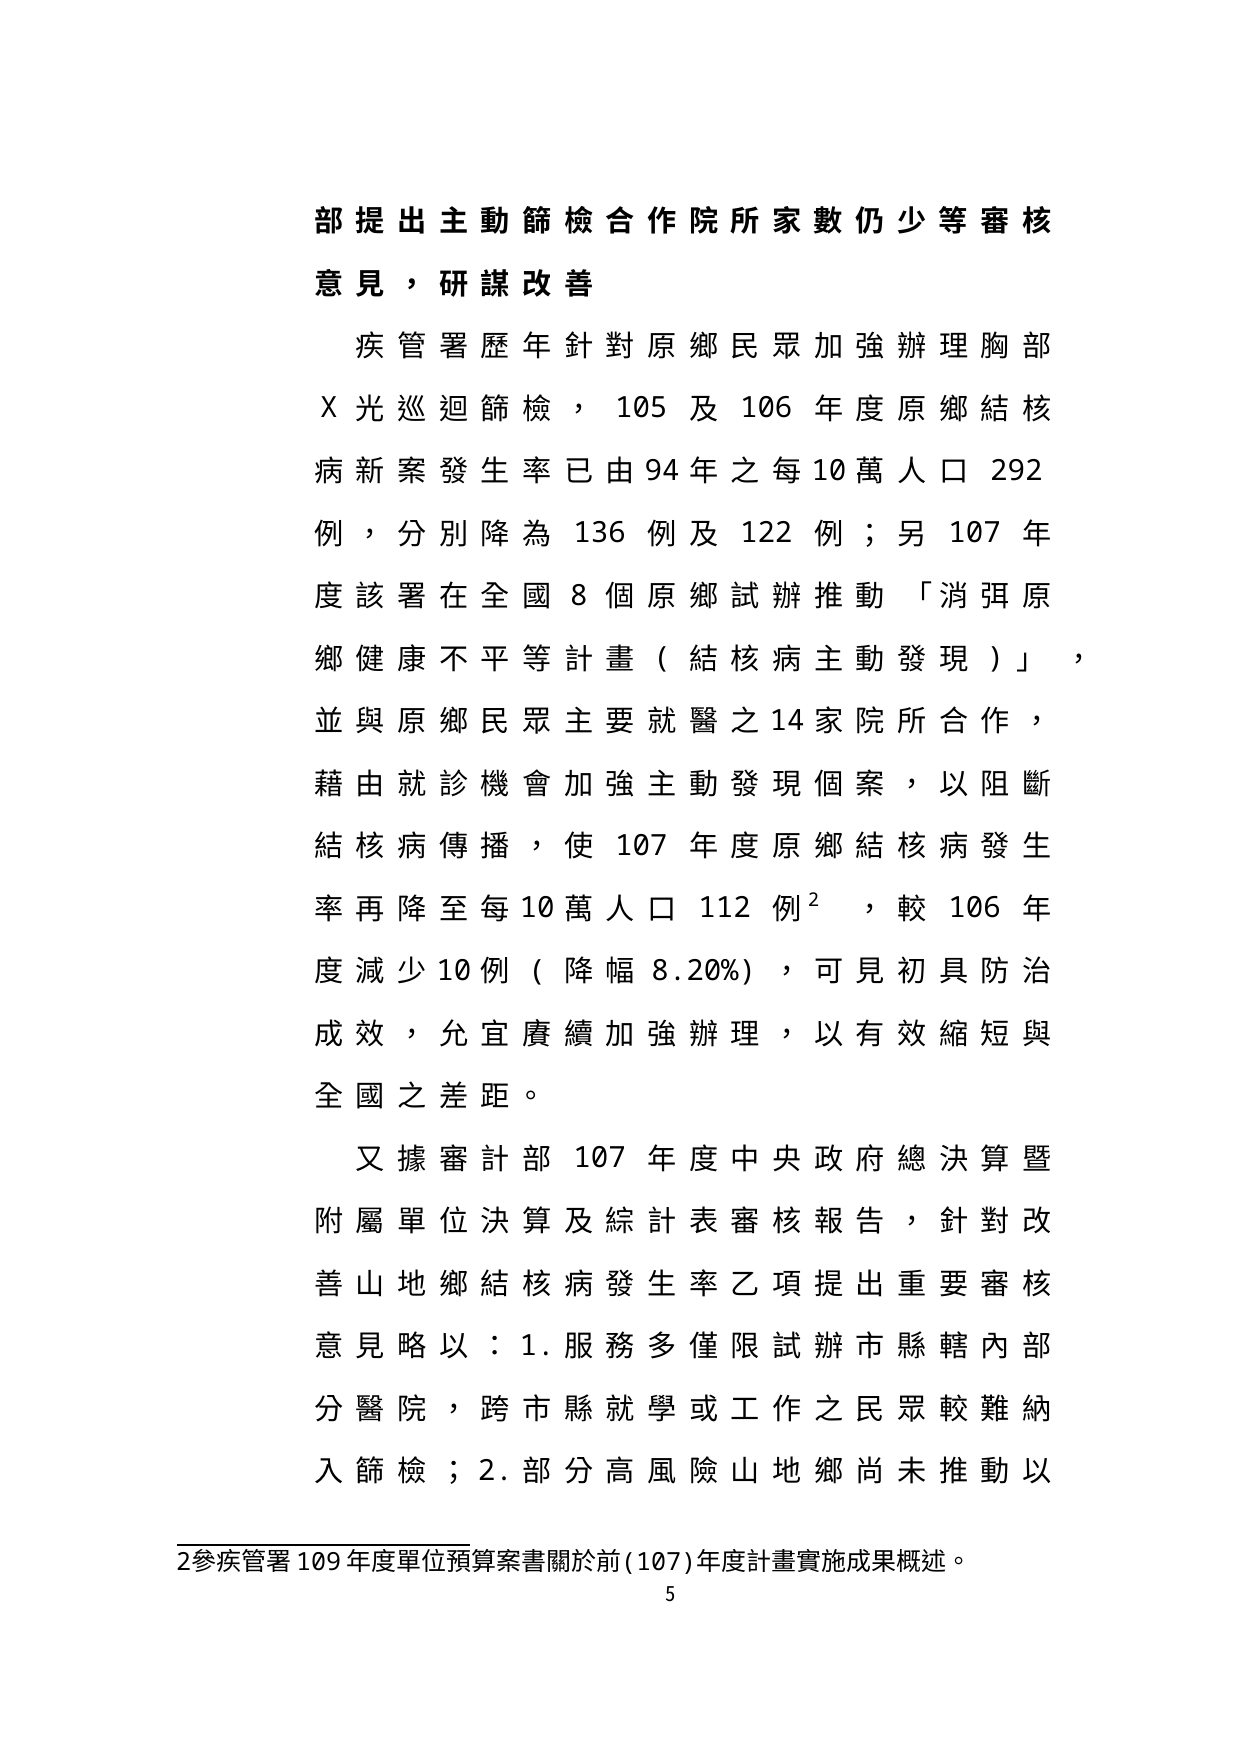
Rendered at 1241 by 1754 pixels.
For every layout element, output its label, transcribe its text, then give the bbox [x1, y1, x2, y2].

text 部提出主動篩檢合作院所家數仍少等審核意見，研謀改善 [242, 177, 1058, 302]
text 疾管署歷年針對原鄉民眾加強辦理胸部X光巡迴篩檢，105及106年度原鄉結核病新案發生率已由94年之每10萬人口292例，分別降為136例及122例；另107年度該署在全國8個原鄉試辦推動「消弭原鄉健康不平等計畫(結核病主動發現)」，並與原鄉民眾主要就醫之14家院所合作，藉由就診機會加強主動發現個案，以阻斷結核病傳播，使107年度原鄉結核病發生率再降至每10萬人口112例，較106年度減少10例(降幅8.20%)，可見初具防治成效，允宜賡續加強辦理，以有效縮短與全國之差距。 [271, 302, 1058, 1115]
text 參疾管署109年度單位預算案書關於前(107)年度計畫實施成果概述。 [176, 1546, 1063, 1577]
text 又據審計部107年度中央政府總決算暨附屬單位決算及綜計表審核報告，針對改善山地鄉結核病發生率乙項提出重要審核意見略以：1.服務多僅限試辦市縣轄內部分醫院，跨市縣就學或工作之民眾較難納入篩檢；2.部分高風險山地鄉尚未推動以 [271, 1115, 1058, 1490]
